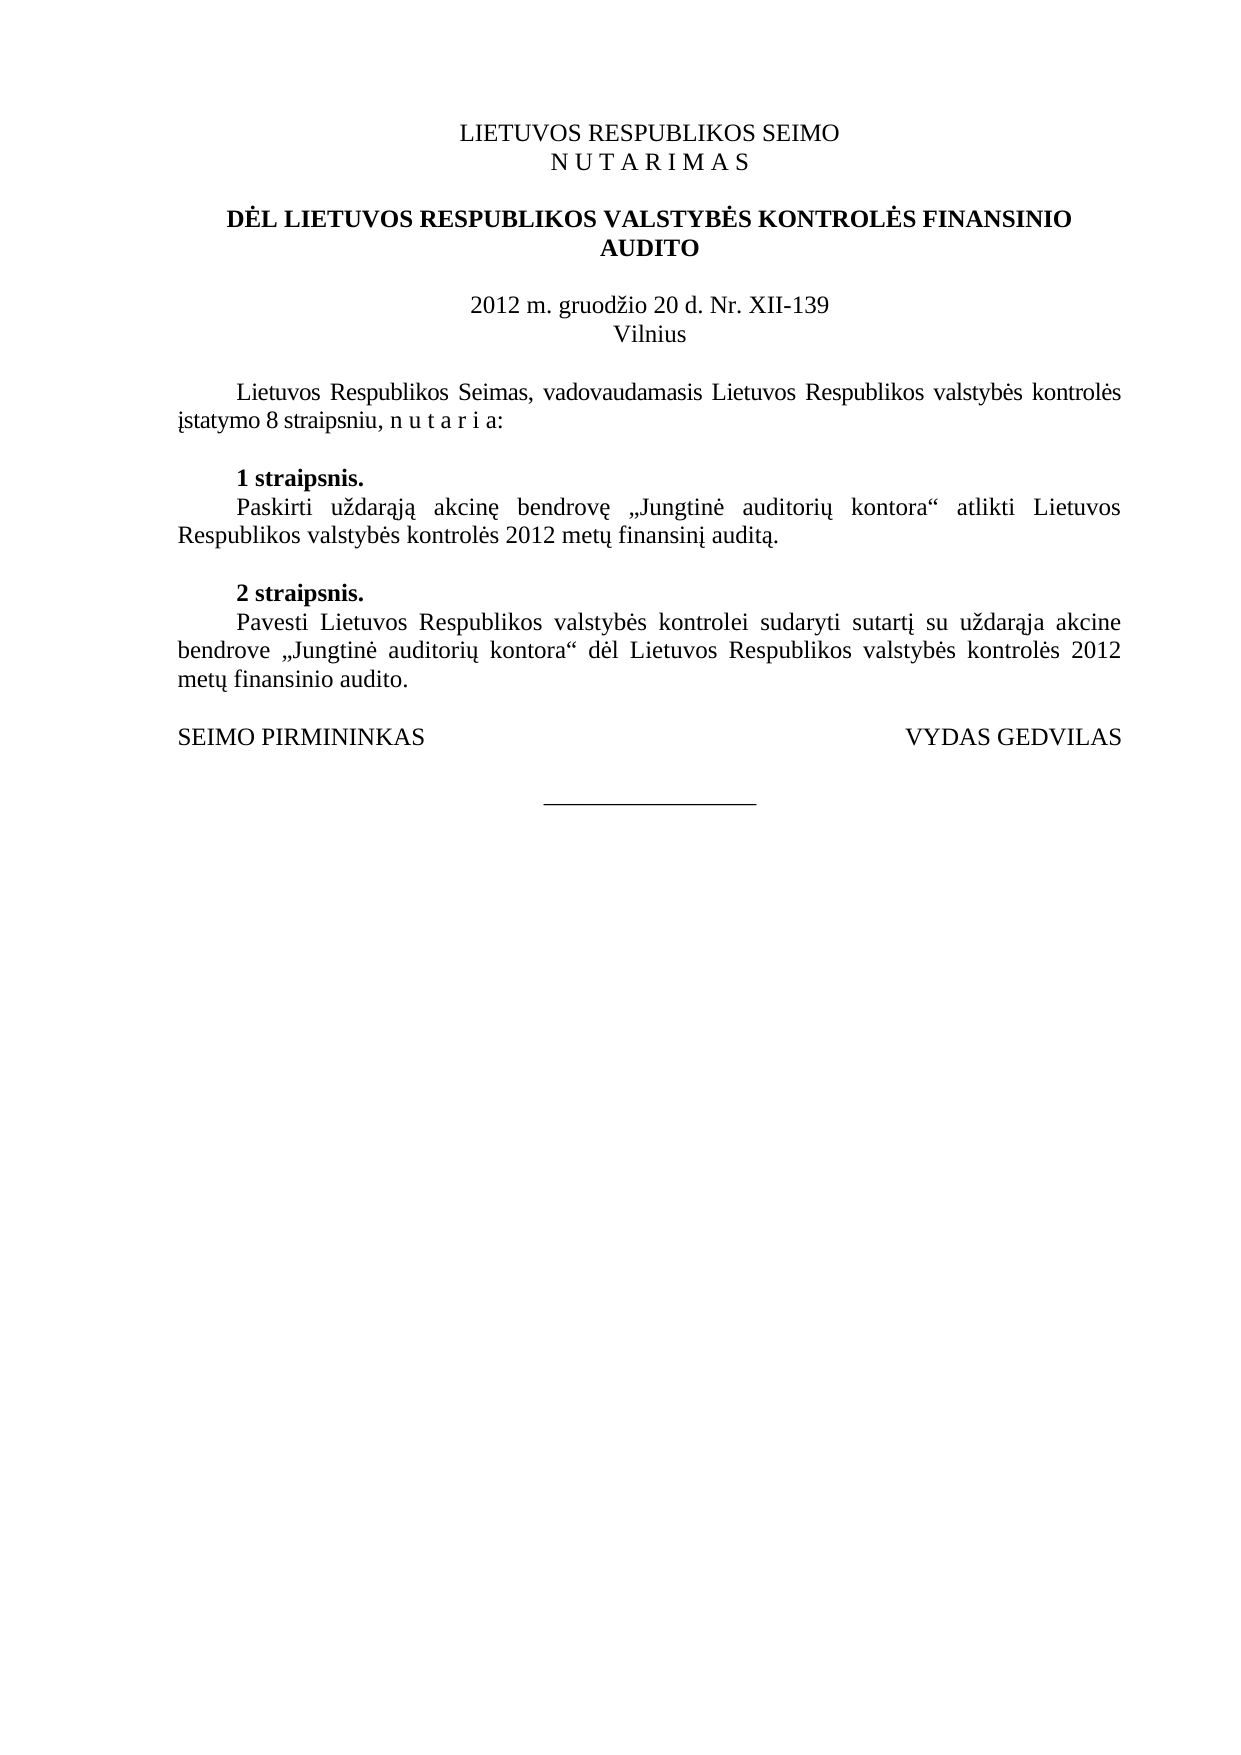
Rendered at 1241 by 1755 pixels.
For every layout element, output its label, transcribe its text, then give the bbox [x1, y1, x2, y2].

text N U T A R I M A S [177, 147, 1122, 176]
text 2 straipsnis. [177, 578, 1122, 607]
text Vilnius [177, 319, 1122, 348]
text LIETUVOS RESPUBLIKOS SEIMO [177, 118, 1122, 147]
text Lietuvos Respublikos Seimas, vadovaudamasis Lietuvos Respublikos valstybės kontrolės įstatymo 8 straipsniu, n u t a r i a: [177, 377, 1122, 434]
text 1 straipsnis. [177, 463, 1122, 492]
text DĖL LIETUVOS RESPUBLIKOS VALSTYBĖS KONTROLĖS FINANSINIO AUDITO [177, 204, 1122, 262]
text _________________ [177, 779, 1122, 808]
text 2012 m. gruodžio 20 d. Nr. XII-139 [177, 291, 1122, 319]
text Pavesti Lietuvos Respublikos valstybės kontrolei sudaryti sutartį su uždarąja akcine bendrove „Jungtinė auditorių kontora“ dėl Lietuvos Respublikos valstybės kontrolės 2012 metų finansinio audito. [177, 607, 1122, 693]
text SEIMO PIRMININKAS VYDAS GEDVILAS [177, 722, 1122, 751]
text Paskirti uždarąją akcinę bendrovę „Jungtinė auditorių kontora“ atlikti Lietuvos Respublikos valstybės kontrolės 2012 metų finansinį auditą. [177, 492, 1122, 549]
